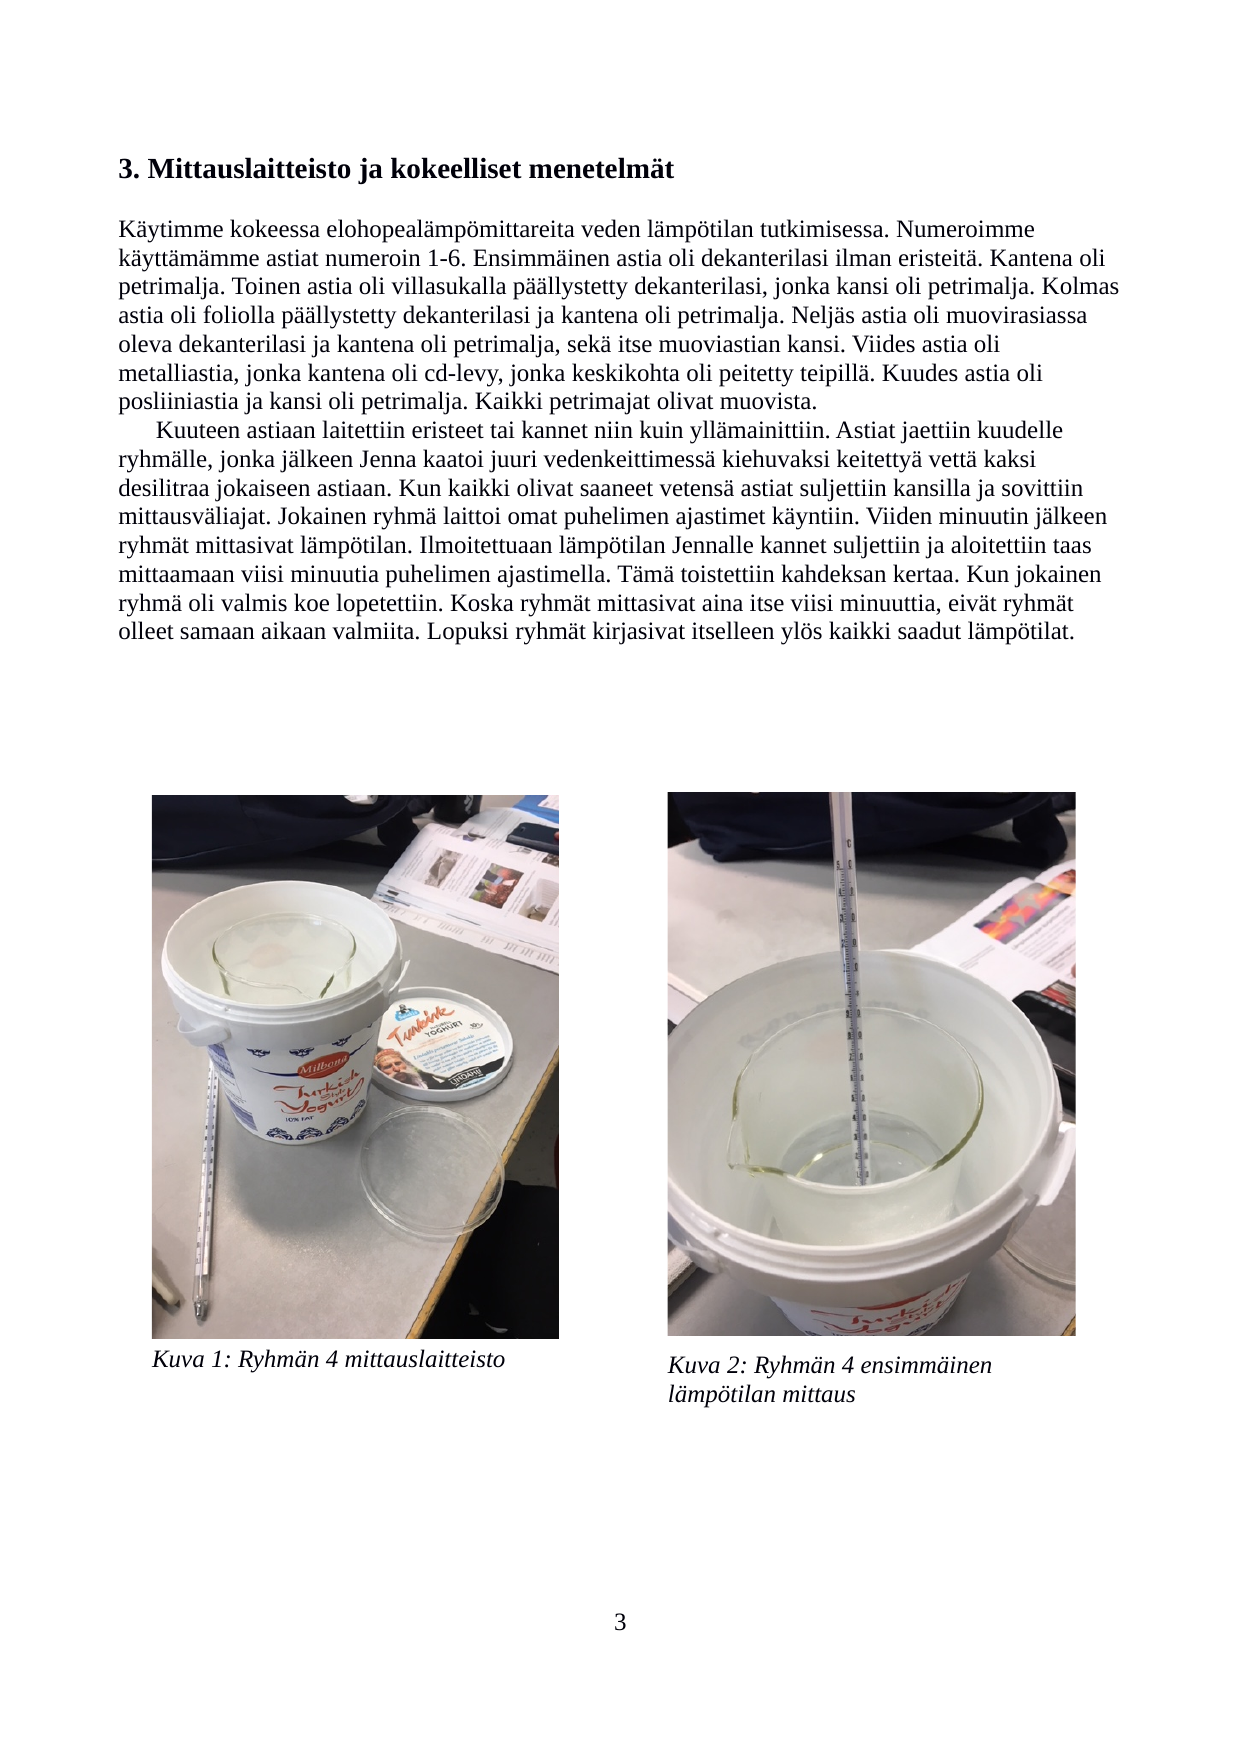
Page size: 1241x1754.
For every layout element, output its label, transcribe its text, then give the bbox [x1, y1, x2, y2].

text Käytimme kokeessa elohopealämpömittareita veden lämpötilan tutkimisessa. Numeroimme käyttämämme astiat numeroin 1-6. Ensimmäinen astia oli dekanterilasi ilman eristeitä. Kantena oli petrimalja. Toinen astia oli villasukalla päällystetty dekanterilasi, jonka kansi oli petrimalja. Kolmas astia oli foliolla päällystetty dekanterilasi ja kantena oli petrimalja. Neljäs astia oli muovirasiassa oleva dekanterilasi ja kantena oli petrimalja, sekä itse muoviastian kansi. Viides astia oli metalliastia, jonka kantena oli cd-levy, jonka keskikohta oli peitetty teipillä. Kuudes astia oli posliiniastia ja kansi oli petrimalja. Kaikki petrimajat olivat muovista. [118, 214, 1122, 415]
text Kuuteen astiaan laitettiin eristeet tai kannet niin kuin yllämainittiin. Astiat jaettiin kuudelle ryhmälle, jonka jälkeen Jenna kaatoi juuri vedenkeittimessä kiehuvaksi keitettyä vettä kaksi desilitraa jokaiseen astiaan. Kun kaikki olivat saaneet vetensä astiat suljettiin kansilla ja sovittiin mittausväliajat. Jokainen ryhmä laittoi omat puhelimen ajastimet käyntiin. Viiden minuutin jälkeen ryhmät mittasivat lämpötilan. Ilmoitettuaan lämpötilan Jennalle kannet suljettiin ja aloitettiin taas mittaamaan viisi minuutia puhelimen ajastimella. Tämä toistettiin kahdeksan kertaa. Kun jokainen ryhmä oli valmis koe lopetettiin. Koska ryhmät mittasivat aina itse viisi minuuttia, eivät ryhmät olleet samaan aikaan valmiita. Lopuksi ryhmät kirjasivat itselleen ylös kaikki saadut lämpötilat. [118, 415, 1122, 645]
picture [667, 792, 1076, 1336]
text Kuva 2: Ryhmän 4 ensimmäinen lämpötilan mittaus [668, 792, 1080, 1407]
picture [151, 795, 559, 1339]
text 3. Mittauslaitteisto ja kokeelliset menetelmät [118, 152, 1122, 185]
text Kuva 1: Ryhmän 4 mittauslaitteisto [152, 1339, 559, 1373]
